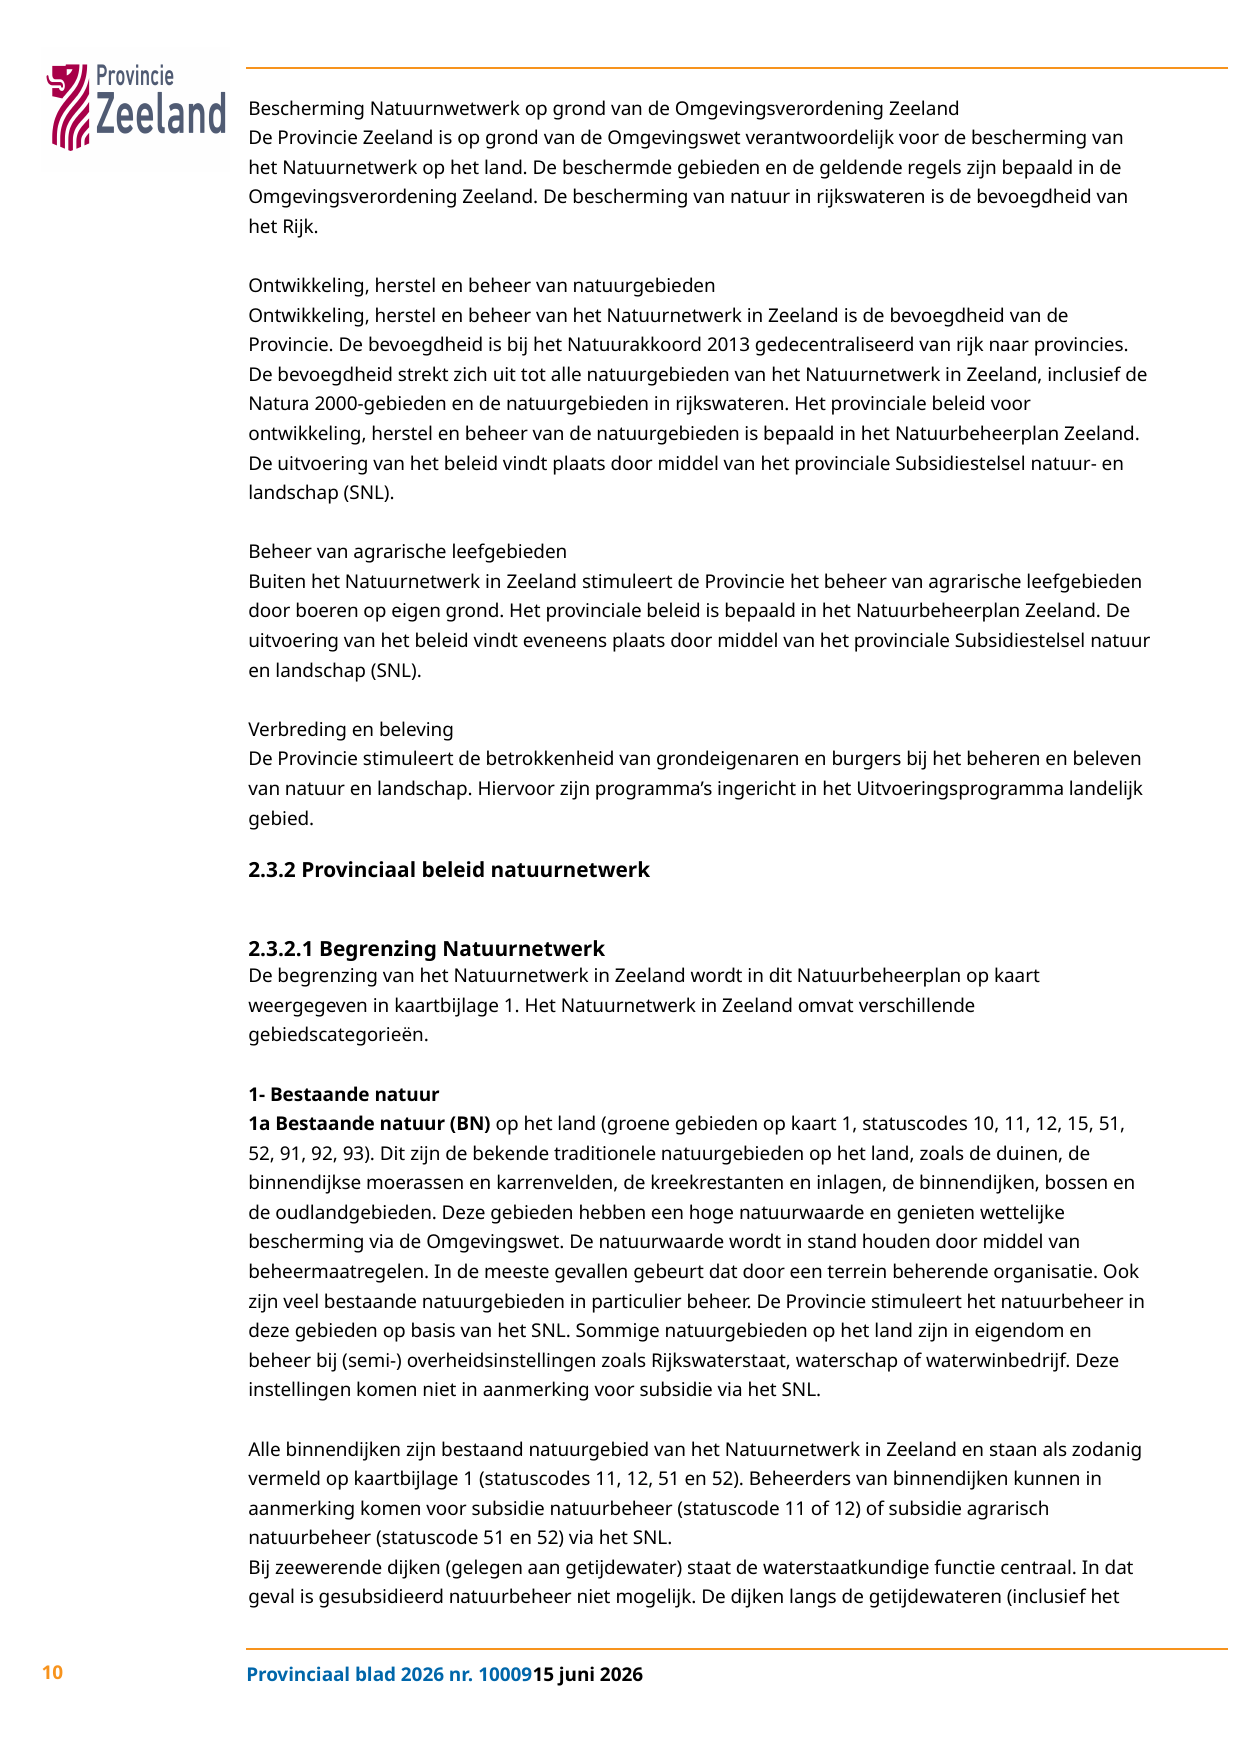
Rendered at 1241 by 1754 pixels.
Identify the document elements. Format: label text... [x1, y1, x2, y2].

text Alle binnendijken zijn bestaand natuurgebied van het Natuurnetwerk in Zeeland en staan als zodanig vermeld op kaartbijlage 1 (statuscodes 11, 12, 51 en 52). Beheerders van binnendijken kunnen in aanmerking komen voor subsidie natuurbeheer (statuscode 11 of 12) of subsidie agrarisch natuurbeheer (statuscode 51 en 52) via het SNL. [248, 1436, 1152, 1550]
text 2.3.2.1 Begrenzing Natuurnetwerk [248, 934, 1152, 962]
text Ontwikkeling, herstel en beheer van natuurgebieden [248, 272, 1152, 298]
text De Provincie stimuleert de betrokkenheid van grondeigenaren en burgers bij het beheren en beleven van natuur en landschap. Hiervoor zijn programma’s ingericht in het Uitvoeringsprogramma landelijk gebied. [248, 746, 1152, 831]
text Bescherming Natuurnwetwerk op grond van de Omgevingsverordening Zeeland [248, 95, 1152, 121]
text Buiten het Natuurnetwerk in Zeeland stimuleert de Provincie het beheer van agrarische leefgebieden door boeren op eigen grond. Het provinciale beleid is bepaald in het Natuurbeheerplan Zeeland. De uitvoering van het beleid vindt eveneens plaats door middel van het provinciale Subsidiestelsel natuur en landschap (SNL). [248, 568, 1152, 683]
text De begrenzing van het Natuurnetwerk in Zeeland wordt in dit Natuurbeheerplan op kaart weergegeven in kaartbijlage 1. Het Natuurnetwerk in Zeeland omvat verschillende gebiedscategorieën. [248, 962, 1152, 1047]
text Beheer van agrarische leefgebieden [248, 538, 1152, 564]
text Bij zeewerende dijken (gelegen aan getijdewater) staat de waterstaatkundige functie centraal. In dat geval is gesubsidieerd natuurbeheer niet mogelijk. De dijken langs de getijdewateren (inclusief het [248, 1554, 1152, 1609]
text De Provincie Zeeland is op grond van de Omgevingswet verantwoordelijk voor de bescherming van het Natuurnetwerk op het land. De beschermde gebieden en de geldende regels zijn bepaald in de Omgevingsverordening Zeeland. De bescherming van natuur in rijkswateren is de bevoegdheid van het Rijk. [248, 124, 1152, 239]
text Ontwikkeling, herstel en beheer van het Natuurnetwerk in Zeeland is de bevoegdheid van de Provincie. De bevoegdheid is bij het Natuurakkoord 2013 gedecentraliseerd van rijk naar provincies. De bevoegdheid strekt zich uit tot alle natuurgebieden van het Natuurnetwerk in Zeeland, inclusief de Natura 2000-gebieden en de natuurgebieden in rijkswateren. Het provinciale beleid voor ontwikkeling, herstel en beheer van de natuurgebieden is bepaald in het Natuurbeheerplan Zeeland. De uitvoering van het beleid vindt plaats door middel van het provinciale Subsidiestelsel natuur- en landschap (SNL). [248, 302, 1152, 505]
text Verbreding en beleving [248, 716, 1152, 742]
text 1- Bestaande natuur [248, 1081, 1152, 1107]
text 2.3.2 Provinciaal beleid natuurnetwerk [248, 855, 1152, 884]
picture [41, 47, 231, 172]
text 1a Bestaande natuur (BN) op het land (groene gebieden op kaart 1, statuscodes 10, 11, 12, 15, 51, 52, 91, 92, 93). Dit zijn de bekende traditionele natuurgebieden op het land, zoals de duinen, de binnendijkse moerassen en karrenvelden, de kreekrestanten en inlagen, de binnendijken, bossen en de oudlandgebieden. Deze gebieden hebben een hoge natuurwaarde en genieten wettelijke bescherming via de Omgevingswet. De natuurwaarde wordt in stand houden door middel van beheermaatregelen. In de meeste gevallen gebeurt dat door een terrein beherende organisatie. Ook zijn veel bestaande natuurgebieden in particulier beheer. De Provincie stimuleert het natuurbeheer in deze gebieden op basis van het SNL. Sommige natuurgebieden op het land zijn in eigendom en beheer bij (semi-) overheidsinstellingen zoals Rijkswaterstaat, waterschap of waterwinbedrijf. Deze instellingen komen niet in aanmerking voor subsidie via het SNL. [248, 1110, 1152, 1402]
